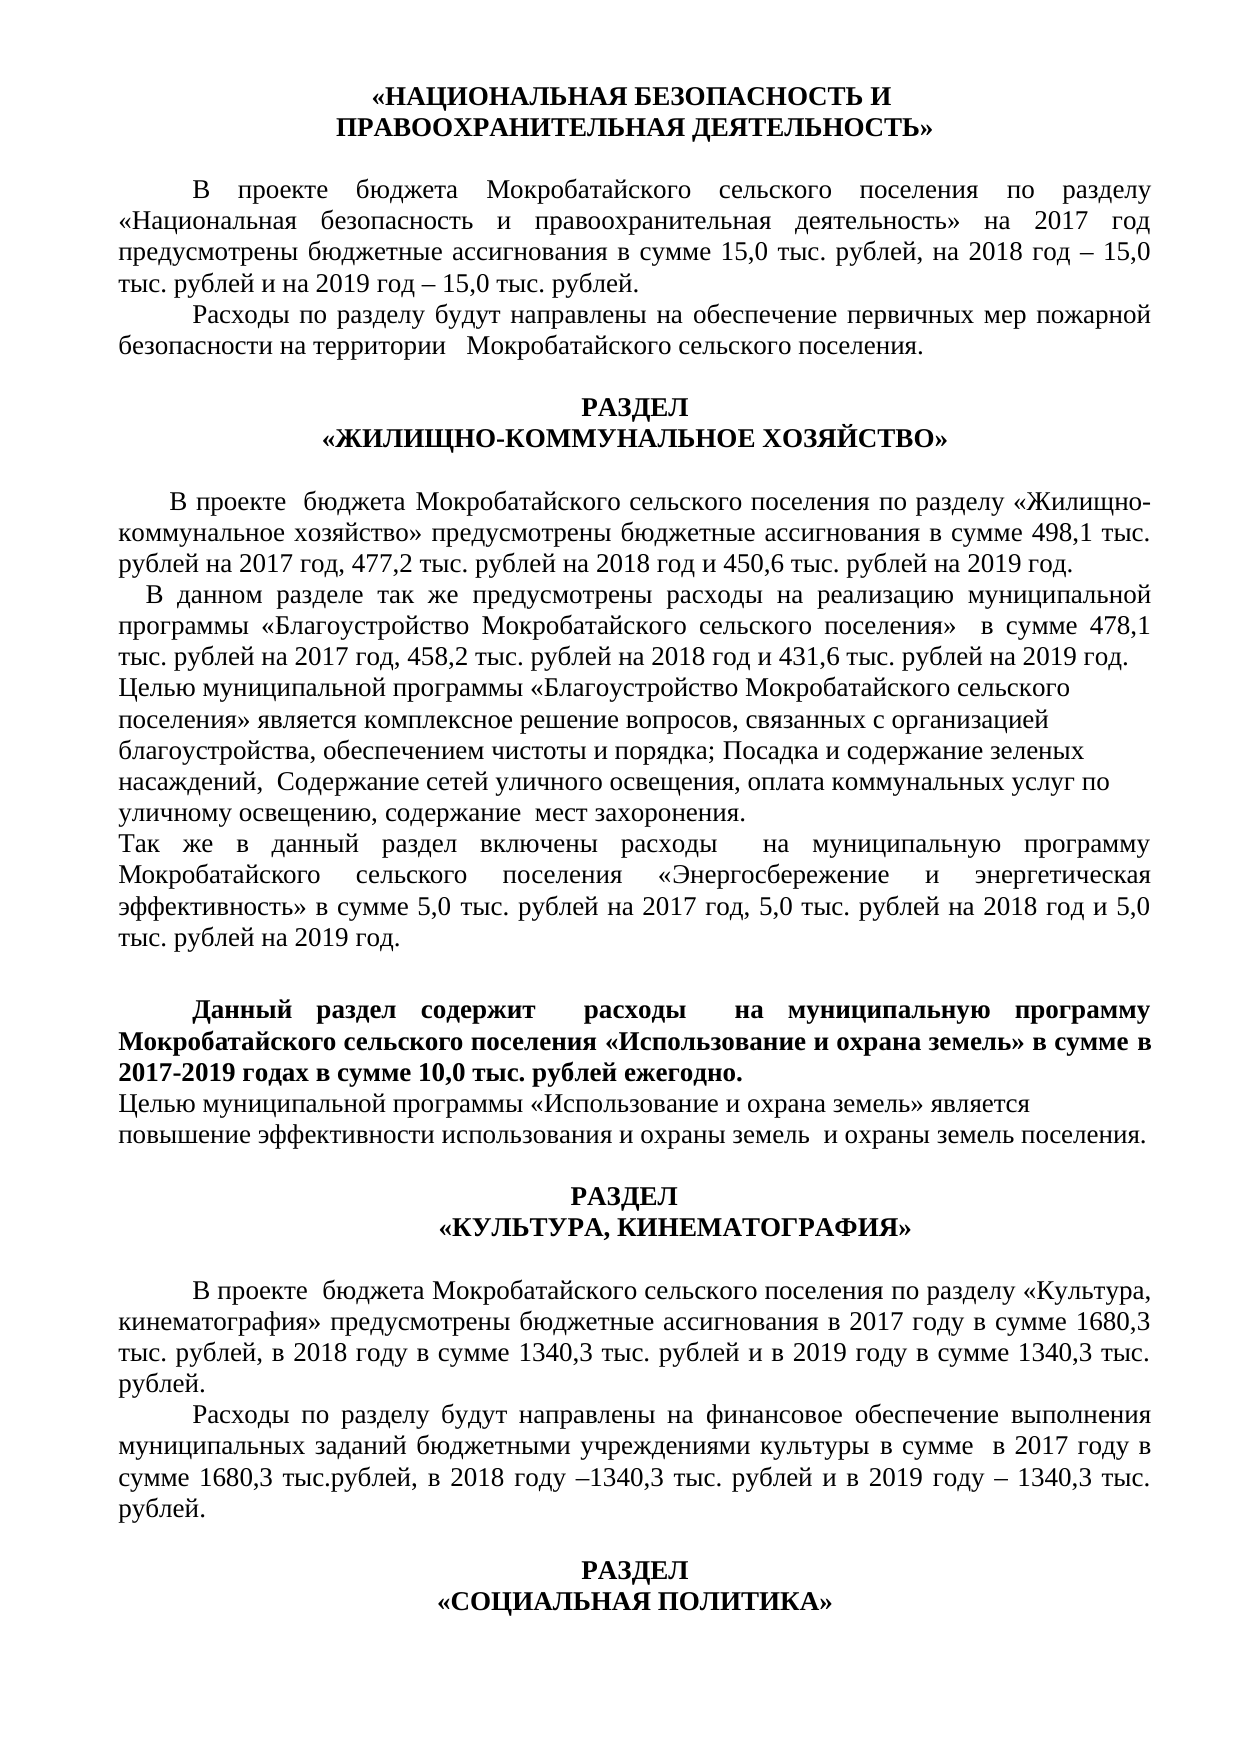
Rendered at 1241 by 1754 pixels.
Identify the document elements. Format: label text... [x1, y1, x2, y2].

text Целью муниципальной программы «Благоустройство Мокробатайского сельского поселения» является комплексное решение вопросов, связанных с организацией благоустройства, обеспечением чистоты и порядка; Посадка и содержание зеленых насаждений, Содержание сетей уличного освещения, оплата коммунальных услуг по уличному освещению, содержание мест захоронения. [118, 672, 1152, 827]
title РАЗДЕЛ [118, 1554, 1152, 1585]
title «СОЦИАЛЬНАЯ ПОЛИТИКА» [118, 1585, 1152, 1616]
title Данный раздел содержит расходы на муниципальную программу Мокробатайского сельского поселения «Использование и охрана земель» в сумме в 2017-2019 годах в сумме 10,0 тыс. рублей ежегодно. [118, 993, 1152, 1087]
text Расходы по разделу будут направлены на финансовое обеспечение выполнения муниципальных заданий бюджетными учреждениями культуры в сумме в 2017 году в сумме 1680,3 тыс.рублей, в 2018 году –1340,3 тыс. рублей и в 2019 году – 1340,3 тыс. рублей. [118, 1398, 1152, 1523]
text Целью муниципальной программы «Использование и охрана земель» является повышение эффективности использования и охраны земель и охраны земель поселения. [118, 1087, 1152, 1149]
text В проекте бюджета Мокробатайского сельского поселения по разделу «Жилищно-коммунальное хозяйство» предусмотрены бюджетные ассигнования в сумме 498,1 тыс. рублей на 2017 год, 477,2 тыс. рублей на 2018 год и 450,6 тыс. рублей на 2019 год. [118, 485, 1152, 578]
text РАЗДЕЛ [118, 1180, 1152, 1211]
subtitle ПРАВООХРАНИТЕЛЬНАЯ ДЕЯТЕЛЬНОСТЬ» [118, 111, 1152, 142]
text Так же в данный раздел включены расходы на муниципальную программу Мокробатайского сельского поселения «Энергосбережение и энергетическая эффективность» в сумме 5,0 тыс. рублей на 2017 год, 5,0 тыс. рублей на 2018 год и 5,0 тыс. рублей на 2019 год. [118, 827, 1152, 952]
subtitle В проекте бюджета Мокробатайского сельского поселения по разделу «Культура, кинематография» предусмотрены бюджетные ассигнования в 2017 году в сумме 1680,3 тыс. рублей, в 2018 году в сумме 1340,3 тыс. рублей и в 2019 году в сумме 1340,3 тыс. рублей. [118, 1274, 1152, 1398]
subtitle В проекте бюджета Мокробатайского сельского поселения по разделу «Национальная безопасность и правоохранительная деятельность» на 2017 год предусмотрены бюджетные ассигнования в сумме 15,0 тыс. рублей, на 2018 год – 15,0 тыс. рублей и на 2019 год – 15,0 тыс. рублей. [118, 173, 1152, 298]
subtitle РАЗДЕЛ [118, 391, 1152, 422]
text «КУЛЬТУРА, КИНЕМАТОГРАФИЯ» [118, 1211, 1152, 1243]
subtitle «НАЦИОНАЛЬНАЯ БЕЗОПАСНОСТЬ И [118, 80, 1152, 111]
text В данном разделе так же предусмотрены расходы на реализацию муниципальной программы «Благоустройство Мокробатайского сельского поселения» в сумме 478,1 тыс. рублей на 2017 год, 458,2 тыс. рублей на 2018 год и 431,6 тыс. рублей на 2019 год. [118, 578, 1152, 672]
text «ЖИЛИЩНО-КОММУНАЛЬНОЕ ХОЗЯЙСТВО» [118, 422, 1152, 453]
text Расходы по разделу будут направлены на обеспечение первичных мер пожарной безопасности на территории Мокробатайского сельского поселения. [118, 298, 1152, 360]
